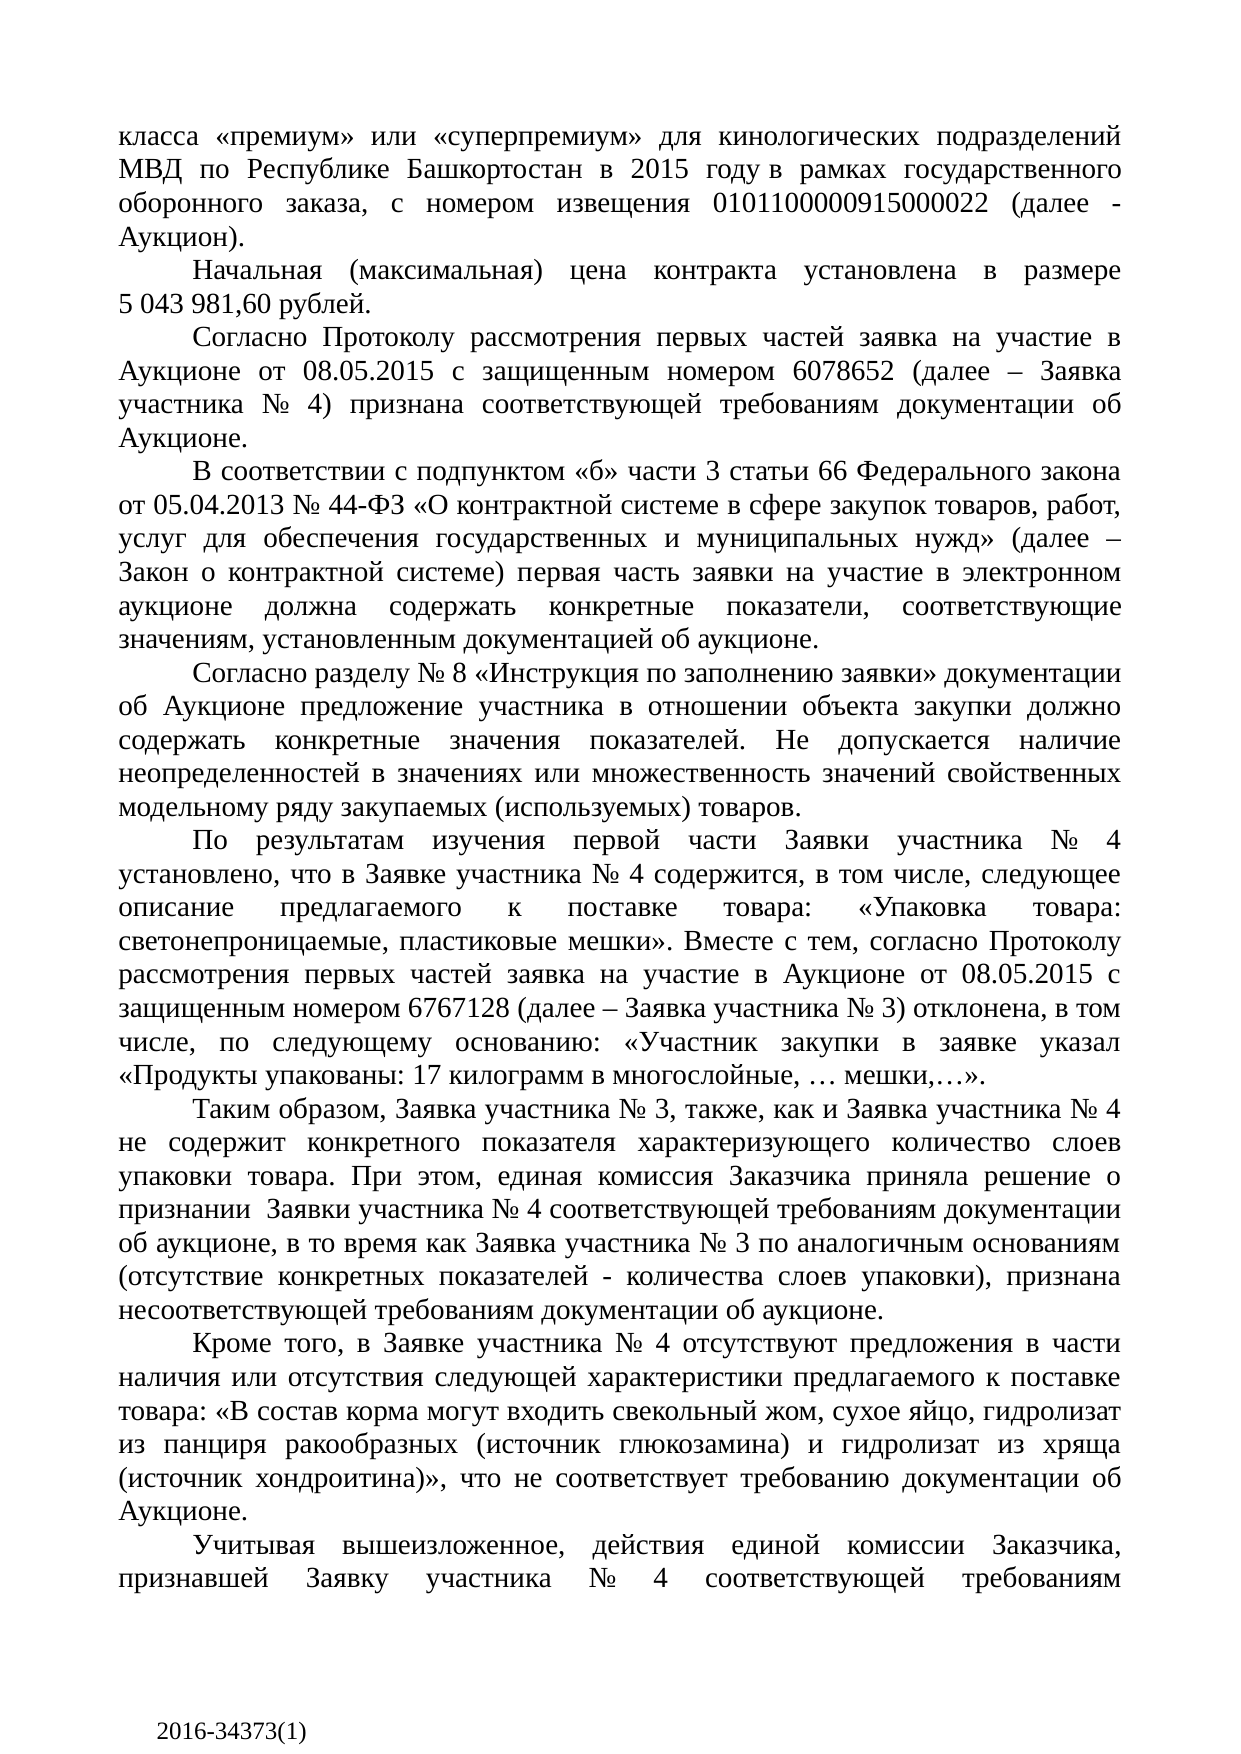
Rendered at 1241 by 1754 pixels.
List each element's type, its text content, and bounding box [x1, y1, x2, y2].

text класса «премиум» или «суперпремиум» для кинологических подразделений МВД по Республике Башкортостан в 2015 году в рамках государственного оборонного заказа, с номером извещения 0101100000915000022 (далее - Аукцион). [118, 118, 1122, 252]
text Согласно Протоколу рассмотрения первых частей заявка на участие в Аукционе от 08.05.2015 с защищенным номером 6078652 (далее – Заявка участника № 4) признана соответствующей требованиям документации об Аукционе. [118, 319, 1122, 453]
text Начальная (максимальная) цена контракта установлена в размере 5 043 981,60 рублей. [118, 252, 1122, 319]
text Кроме того, в Заявке участника № 4 отсутствуют предложения в части наличия или отсутствия следующей характеристики предлагаемого к поставке товара: «В состав корма могут входить свекольный жом, сухое яйцо, гидролизат из панциря ракообразных (источник глюкозамина) и гидролизат из хряща (источник хондроитина)», что не соответствует требованию документации об Аукционе. [118, 1326, 1122, 1527]
text Согласно разделу № 8 «Инструкция по заполнению заявки» документации об Аукционе предложение участника в отношении объекта закупки должно содержать конкретные значения показателей. Не допускается наличие неопределенностей в значениях или множественность значений свойственных модельному ряду закупаемых (используемых) товаров. [118, 655, 1122, 822]
text Таким образом, Заявка участника № 3, также, как и Заявка участника № 4 не содержит конкретного показателя характеризующего количество слоев упаковки товара. При этом, единая комиссия Заказчика приняла решение о признании Заявки участника № 4 соответствующей требованиям документации об аукционе, в то время как Заявка участника № 3 по аналогичным основаниям (отсутствие конкретных показателей - количества слоев упаковки), признана несоответствующей требованиям документации об аукционе. [118, 1091, 1122, 1326]
text Учитывая вышеизложенное, действия единой комиссии Заказчика, признавшей Заявку участника № 4 соответствующей требованиям [118, 1527, 1122, 1594]
text По результатам изучения первой части Заявки участника № 4 установлено, что в Заявке участника № 4 содержится, в том числе, следующее описание предлагаемого к поставке товара: «Упаковка товара: светонепроницаемые, пластиковые мешки». Вместе с тем, согласно Протоколу рассмотрения первых частей заявка на участие в Аукционе от 08.05.2015 с защищенным номером 6767128 (далее – Заявка участника № 3) отклонена, в том числе, по следующему основанию: «Участник закупки в заявке указал «Продукты упакованы: 17 килограмм в многослойные, … мешки,…». [118, 822, 1122, 1091]
text В соответствии с подпунктом «б» части 3 статьи 66 Федерального закона от 05.04.2013 № 44-ФЗ «О контрактной системе в сфере закупок товаров, работ, услуг для обеспечения государственных и муниципальных нужд» (далее – Закон о контрактной системе) первая часть заявки на участие в электронном аукционе должна содержать конкретные показатели, соответствующие значениям, установленным документацией об аукционе. [118, 453, 1122, 655]
